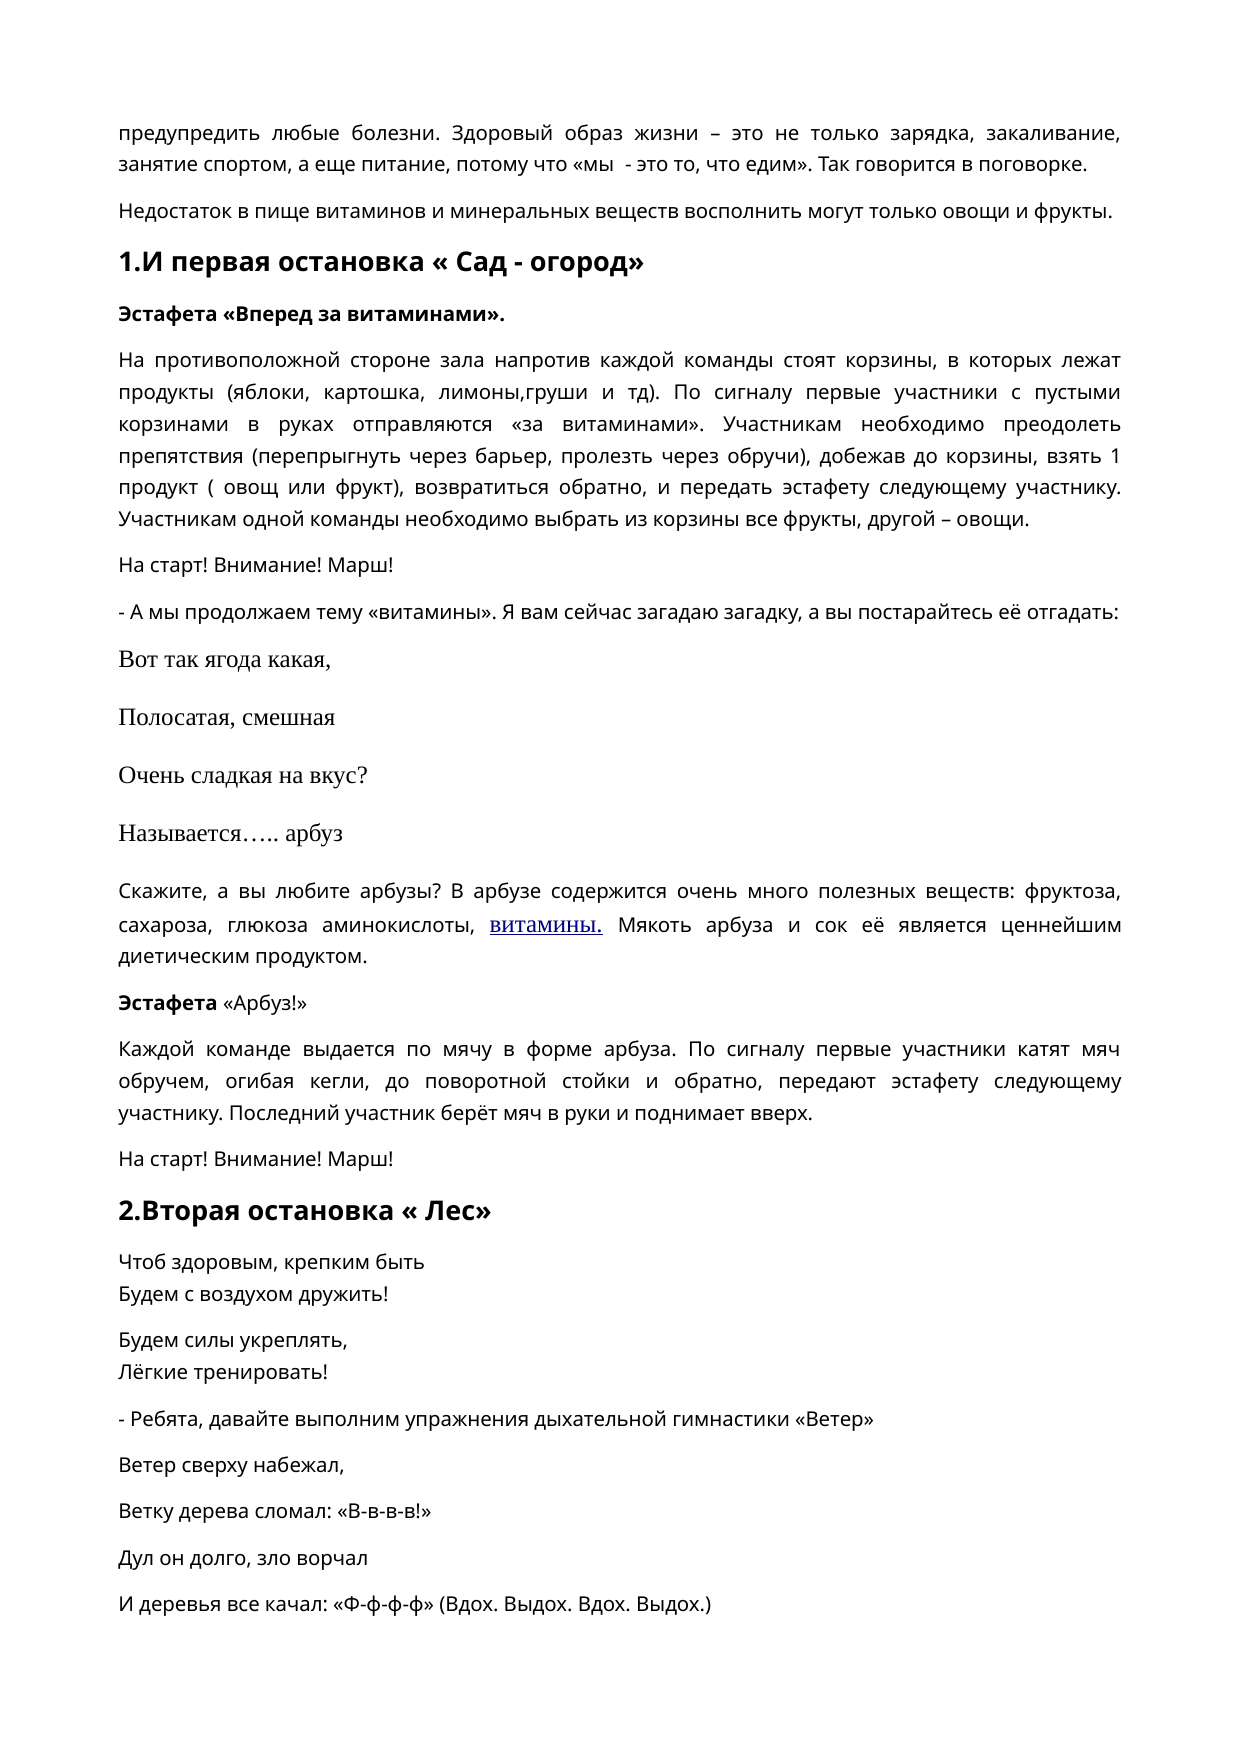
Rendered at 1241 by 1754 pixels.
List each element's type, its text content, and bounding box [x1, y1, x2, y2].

text Эстафета «Арбуз!» [118, 988, 1122, 1016]
text Скажите, а вы любите арбузы? В арбузе содержится очень много полезных веществ: фруктоза, сахароза, глюкоза аминокислоты, витамины. Мякоть арбуза и сок её является ценнейшим диетическим продуктом. [118, 877, 1122, 970]
text Ветку дерева сломал: «В-в-в-в!» [118, 1497, 1122, 1525]
text предупредить любые болезни. Здоровый образ жизни – это не только зарядка, закаливание, занятие спортом, а еще питание, потому что «мы - это то, что едим». Так говорится в поговорке. [118, 118, 1122, 178]
text Чтоб здоровым, крепким быть Будем с воздухом дружить! [118, 1248, 1122, 1307]
text Ветер сверху набежал, [118, 1451, 1122, 1478]
table_header Вот так ягода какая, Полосатая, смешная Очень сладкая на вкус? Называется….. арбуз [118, 644, 746, 877]
text Будем силы укреплять, Лёгкие тренировать! [118, 1326, 1122, 1386]
text 1.И первая остановка « Сад - огород» [118, 243, 1122, 279]
text И деревья все качал: «Ф-ф-ф-ф» (Вдох. Выдох. Вдох. Выдох.) [118, 1590, 1122, 1617]
text 2.Вторая остановка « Лес» [118, 1191, 1122, 1228]
text На старт! Внимание! Марш! [118, 551, 1122, 579]
text Дул он долго, зло ворчал [118, 1543, 1122, 1571]
text На противоположной стороне зала напротив каждой команды стоят корзины, в которых лежат продукты (яблоки, картошка, лимоны,груши и тд). По сигналу первые участники с пустыми корзинами в руках отправляются «за витаминами». Участникам необходимо преодолеть препятствия (перепрыгнуть через барьер, пролезть через обручи), добежав до корзины, взять 1 продукт ( овощ или фрукт), возвратиться обратно, и передать эстафету следующему участнику. Участникам одной команды необходимо выбрать из корзины все фрукты, другой – овощи. [118, 346, 1122, 532]
text На старт! Внимание! Марш! [118, 1145, 1122, 1172]
text - Ребята, давайте выполним упражнения дыхательной гимнастики «Ветер» [118, 1404, 1122, 1432]
text Каждой команде выдается по мячу в форме арбуза. По сигналу первые участники катят мяч обручем, огибая кегли, до поворотной стойки и обратно, передают эстафету следующему участнику. Последний участник берёт мяч в руки и поднимает вверх. [118, 1035, 1122, 1126]
text Недостаток в пище витаминов и минеральных веществ восполнить могут только овощи и фрукты. [118, 196, 1122, 224]
text - А мы продолжаем тему «витамины». Я вам сейчас загадаю загадку, а вы постарайтесь её отгадать: [118, 597, 1122, 625]
text Эстафета «Вперед за витаминами». [118, 299, 1122, 327]
